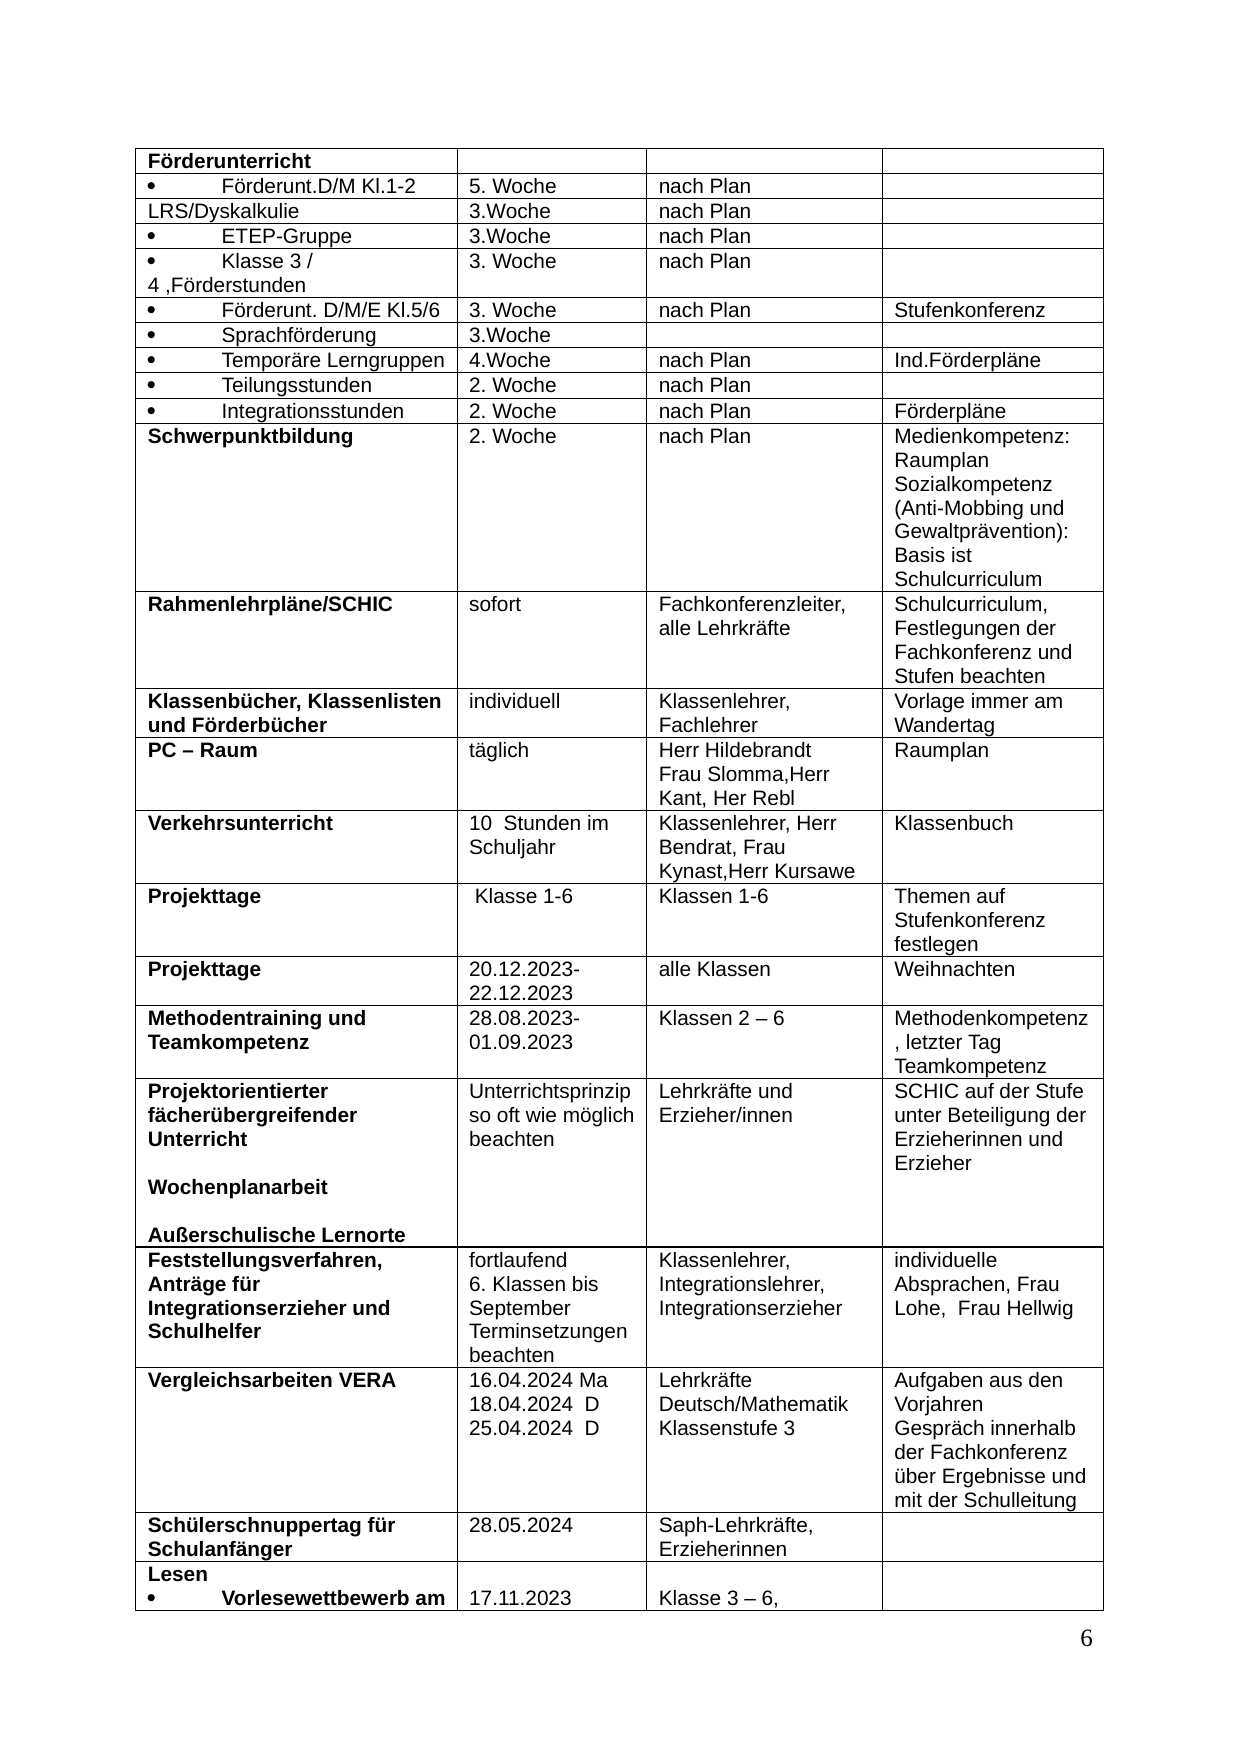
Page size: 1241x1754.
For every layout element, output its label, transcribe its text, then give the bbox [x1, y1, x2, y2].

table_cell Förderunterricht [136, 149, 457, 173]
table_cell Temporäre Lerngruppen [136, 348, 457, 372]
table_cell PC – Raum [136, 738, 457, 810]
table_cell [883, 323, 1103, 347]
table_cell Klassen 1-6 [647, 884, 882, 956]
table_cell SCHIC auf der Stufe unter Beteiligung der Erzieherinnen und Erzieher [883, 1079, 1103, 1246]
table_cell [883, 174, 1103, 198]
table_cell Klassenbuch [883, 811, 1103, 883]
table_cell 28.08.2023-01.09.2023 [458, 1006, 646, 1078]
table_cell fortlaufend 6. Klassen bis September Terminsetzungen beachten [458, 1248, 646, 1367]
table_cell nach Plan [647, 174, 882, 198]
table_cell [883, 224, 1103, 248]
table_cell 3.Woche [458, 199, 646, 223]
table_cell sofort [458, 592, 646, 688]
table_cell Schülerschnuppertag für Schulanfänger [136, 1513, 457, 1561]
table_cell Klassen 2 – 6 [647, 1006, 882, 1078]
table_cell Stufenkonferenz [883, 298, 1103, 322]
table_cell [883, 1562, 1103, 1610]
table_cell [883, 199, 1103, 223]
table_cell täglich [458, 738, 646, 810]
table_cell Lehrkräfte Deutsch/Mathematik Klassenstufe 3 [647, 1368, 882, 1512]
table_cell 20.12.2023-22.12.2023 [458, 957, 646, 1005]
table_cell Klasse 3 – 6, [647, 1562, 882, 1610]
table_cell 17.11.2023 [458, 1562, 646, 1610]
table_cell Sprachförderung [136, 323, 457, 347]
table_cell nach Plan [647, 373, 882, 397]
table_cell Klasse 3 / 4 ,Förderstunden [136, 249, 457, 297]
table_cell Fachkonferenzleiter, alle Lehrkräfte [647, 592, 882, 688]
table_cell alle Klassen [647, 957, 882, 1005]
table_cell 3. Woche [458, 298, 646, 322]
table_cell [883, 249, 1103, 297]
table_cell Raumplan [883, 738, 1103, 810]
table_cell Projektorientierter fächerübergreifender Unterricht Wochenplanarbeit Außerschulische Lernorte [136, 1079, 457, 1246]
table_cell 5. Woche [458, 174, 646, 198]
table_cell [883, 373, 1103, 397]
table_cell 3.Woche [458, 224, 646, 248]
table_cell Projekttage [136, 957, 457, 1005]
table_cell Saph-Lehrkräfte, Erzieherinnen [647, 1513, 882, 1561]
table_cell Herr Hildebrandt Frau Slomma,Herr Kant, Her Rebl [647, 738, 882, 810]
table_cell LRS/Dyskalkulie [136, 199, 457, 223]
table_cell Ind.Förderpläne [883, 348, 1103, 372]
table_cell [647, 149, 882, 173]
table_cell Projekttage [136, 884, 457, 956]
table_cell 28.05.2024 [458, 1513, 646, 1561]
table_cell 3. Woche [458, 249, 646, 297]
table_cell nach Plan [647, 224, 882, 248]
table_cell 16.04.2024 Ma 18.04.2024 D 25.04.2024 D [458, 1368, 646, 1512]
table_cell nach Plan [647, 298, 882, 322]
table_cell Aufgaben aus den Vorjahren Gespräch innerhalb der Fachkonferenz über Ergebnisse und mit der Schulleitung [883, 1368, 1103, 1512]
table_cell 2. Woche [458, 424, 646, 591]
table_cell Klasse 1-6 [458, 884, 646, 956]
table_cell Medienkompetenz: Raumplan Sozialkompetenz (Anti-Mobbing und Gewaltprävention): Basis ist Schulcurriculum [883, 424, 1103, 591]
table_cell nach Plan [647, 199, 882, 223]
table_cell Methodenkompetenz, letzter Tag Teamkompetenz [883, 1006, 1103, 1078]
table_cell [883, 149, 1103, 173]
table_cell Rahmenlehrpläne/SCHIC [136, 592, 457, 688]
table_cell Schwerpunktbildung [136, 424, 457, 591]
table_cell individuell [458, 689, 646, 737]
table_cell Unterrichtsprinzip so oft wie möglich beachten [458, 1079, 646, 1246]
table_cell [883, 1513, 1103, 1561]
table_cell 4.Woche [458, 348, 646, 372]
table_cell 10 Stunden im Schuljahr [458, 811, 646, 883]
table_cell nach Plan [647, 424, 882, 591]
table_cell Feststellungsverfahren, Anträge für Integrationserzieher und Schulhelfer [136, 1248, 457, 1367]
table_cell Lehrkräfte und Erzieher/innen [647, 1079, 882, 1246]
table_cell Schulcurriculum, Festlegungen der Fachkonferenz und Stufen beachten [883, 592, 1103, 688]
table_cell Vergleichsarbeiten VERA [136, 1368, 457, 1512]
table_cell 2. Woche [458, 399, 646, 422]
table_cell nach Plan [647, 399, 882, 422]
table_cell Vorlage immer am Wandertag [883, 689, 1103, 737]
table_cell ETEP-Gruppe [136, 224, 457, 248]
table_cell Klassenlehrer, Integrationslehrer, Integrationserzieher [647, 1248, 882, 1367]
table_cell Klassenbücher, Klassenlisten und Förderbücher [136, 689, 457, 737]
table_cell [458, 149, 646, 173]
table_cell Förderunt.D/M Kl.1-2 [136, 174, 457, 198]
table_cell Lesen Vorlesewettbewerb am [136, 1562, 457, 1610]
table_cell Integrationsstunden [136, 399, 457, 422]
table_cell individuelle Absprachen, Frau Lohe, Frau Hellwig [883, 1248, 1103, 1367]
table_cell Klassenlehrer, Fachlehrer [647, 689, 882, 737]
table_cell nach Plan [647, 249, 882, 297]
table_cell [647, 323, 882, 347]
table_cell Weihnachten [883, 957, 1103, 1005]
table_cell Klassenlehrer, Herr Bendrat, Frau Kynast,Herr Kursawe [647, 811, 882, 883]
table_cell Methodentraining und Teamkompetenz [136, 1006, 457, 1078]
table_cell Teilungsstunden [136, 373, 457, 397]
table_cell Themen auf Stufenkonferenz festlegen [883, 884, 1103, 956]
table_cell Verkehrsunterricht [136, 811, 457, 883]
table_cell Förderpläne [883, 399, 1103, 422]
table_cell Förderunt. D/M/E Kl.5/6 [136, 298, 457, 322]
table_cell nach Plan [647, 348, 882, 372]
table_cell 2. Woche [458, 373, 646, 397]
table_cell 3.Woche [458, 323, 646, 347]
